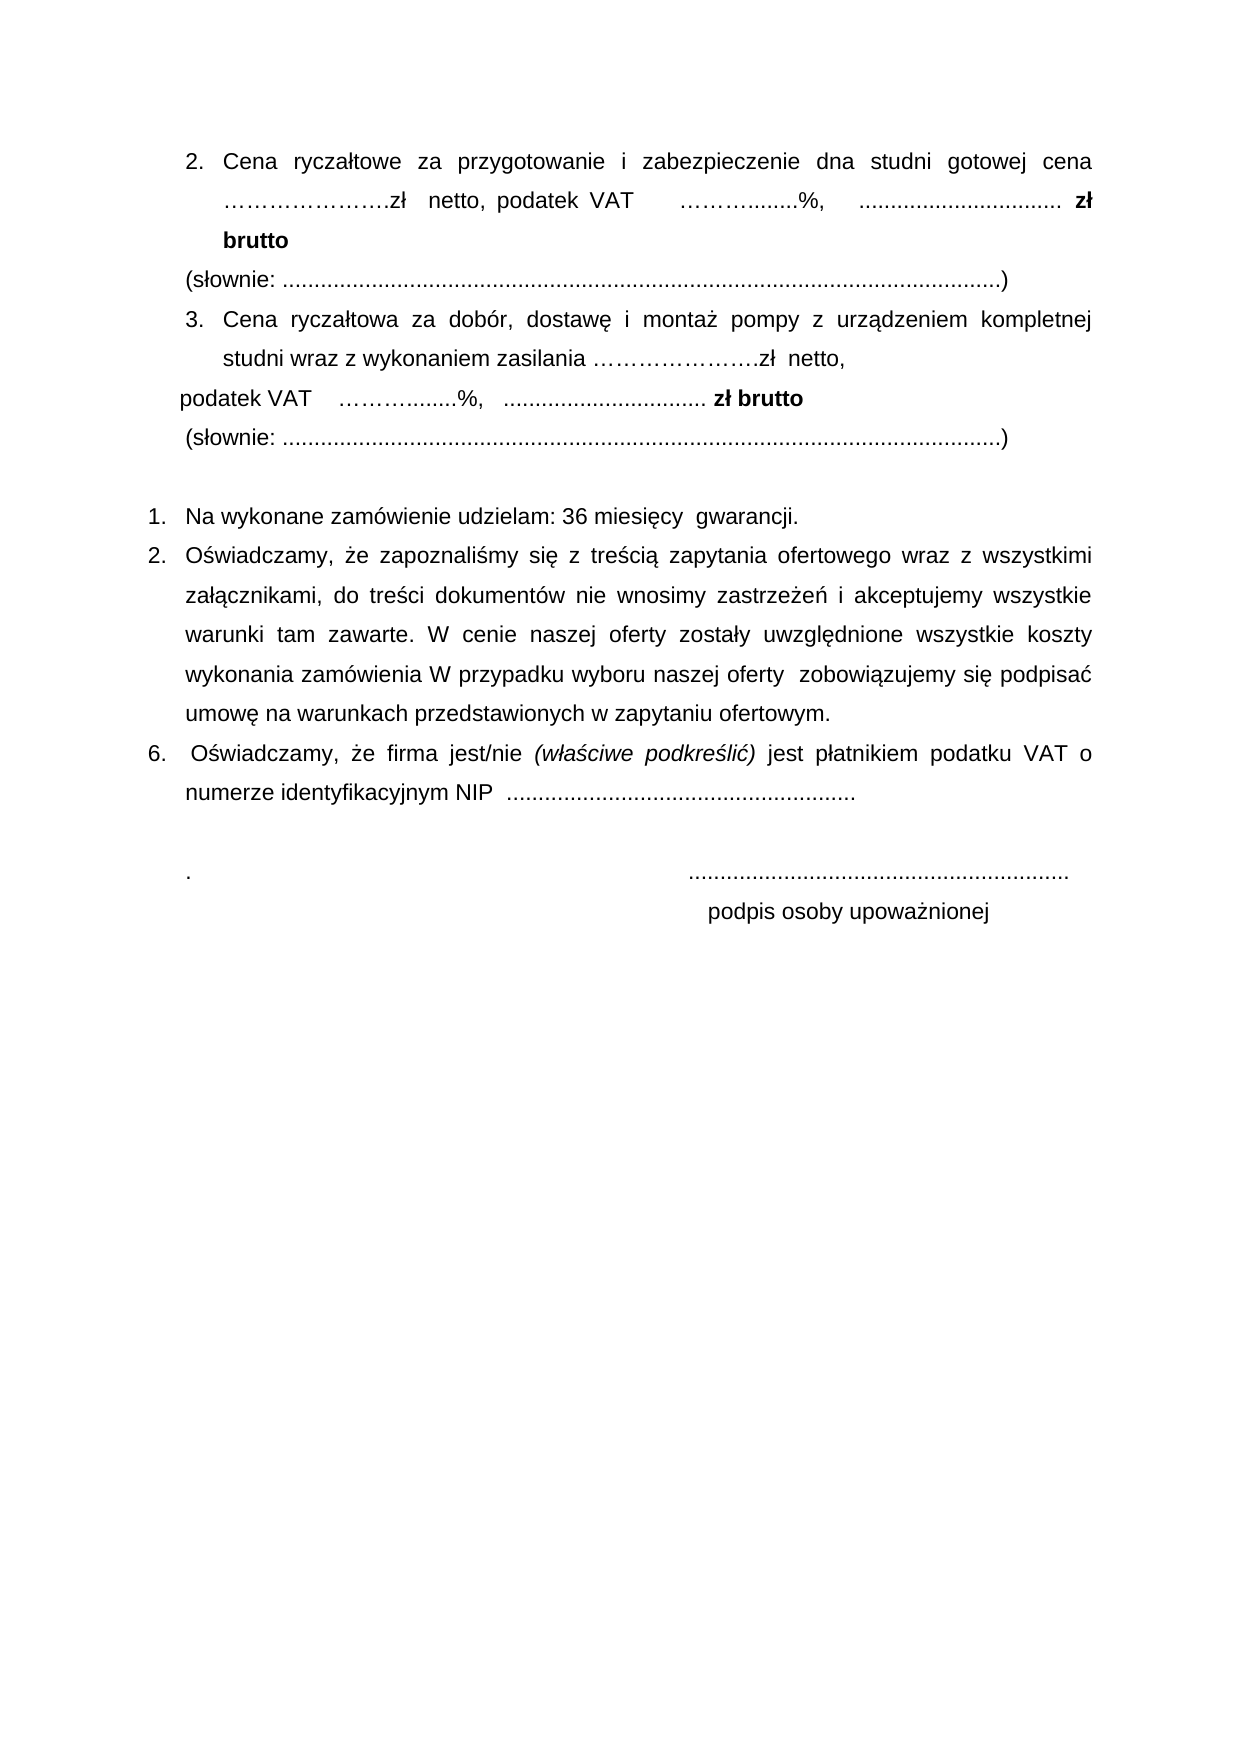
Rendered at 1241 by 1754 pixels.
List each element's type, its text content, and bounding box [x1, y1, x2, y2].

text podpis osoby upoważnionej [185, 898, 1093, 924]
text podatek VAT ………........%, ................................ zł brutto [148, 384, 1093, 411]
list Cena ryczałtowe za przygotowanie i zabezpieczenie dna studni gotowej cena ………………….zł netto, podatek VAT ………........%, ................................ zł brutto [185, 148, 1093, 253]
list Oświadczamy, że zapoznaliśmy się z treścią zapytania ofertowego wraz z wszystkimi załącznikami, do treści dokumentów nie wnosimy zastrzeżeń i akceptujemy wszystkie warunki tam zawarte. W cenie naszej oferty zostały uwzględnione wszystkie koszty wykonania zamówienia W przypadku wyboru naszej oferty zobowiązujemy się podpisać umowę na warunkach przedstawionych w zapytaniu ofertowym. [148, 542, 1093, 727]
text (słownie: .................................................................................................................) [185, 424, 1093, 450]
text (słownie: .................................................................................................................) [185, 266, 1093, 292]
text . ............................................................ [185, 858, 1093, 884]
text 6. Oświadczamy, że firma jest/nie (właściwe podkreślić) jest płatnikiem podatku VAT o numerze identyfikacyjnym NIP ....................................................... [148, 740, 1093, 806]
list Cena ryczałtowa za dobór, dostawę i montaż pompy z urządzeniem kompletnej studni wraz z wykonaniem zasilania ………………….zł netto, [185, 306, 1093, 371]
list Na wykonane zamówienie udzielam: 36 miesięcy gwarancji. [148, 503, 1093, 529]
